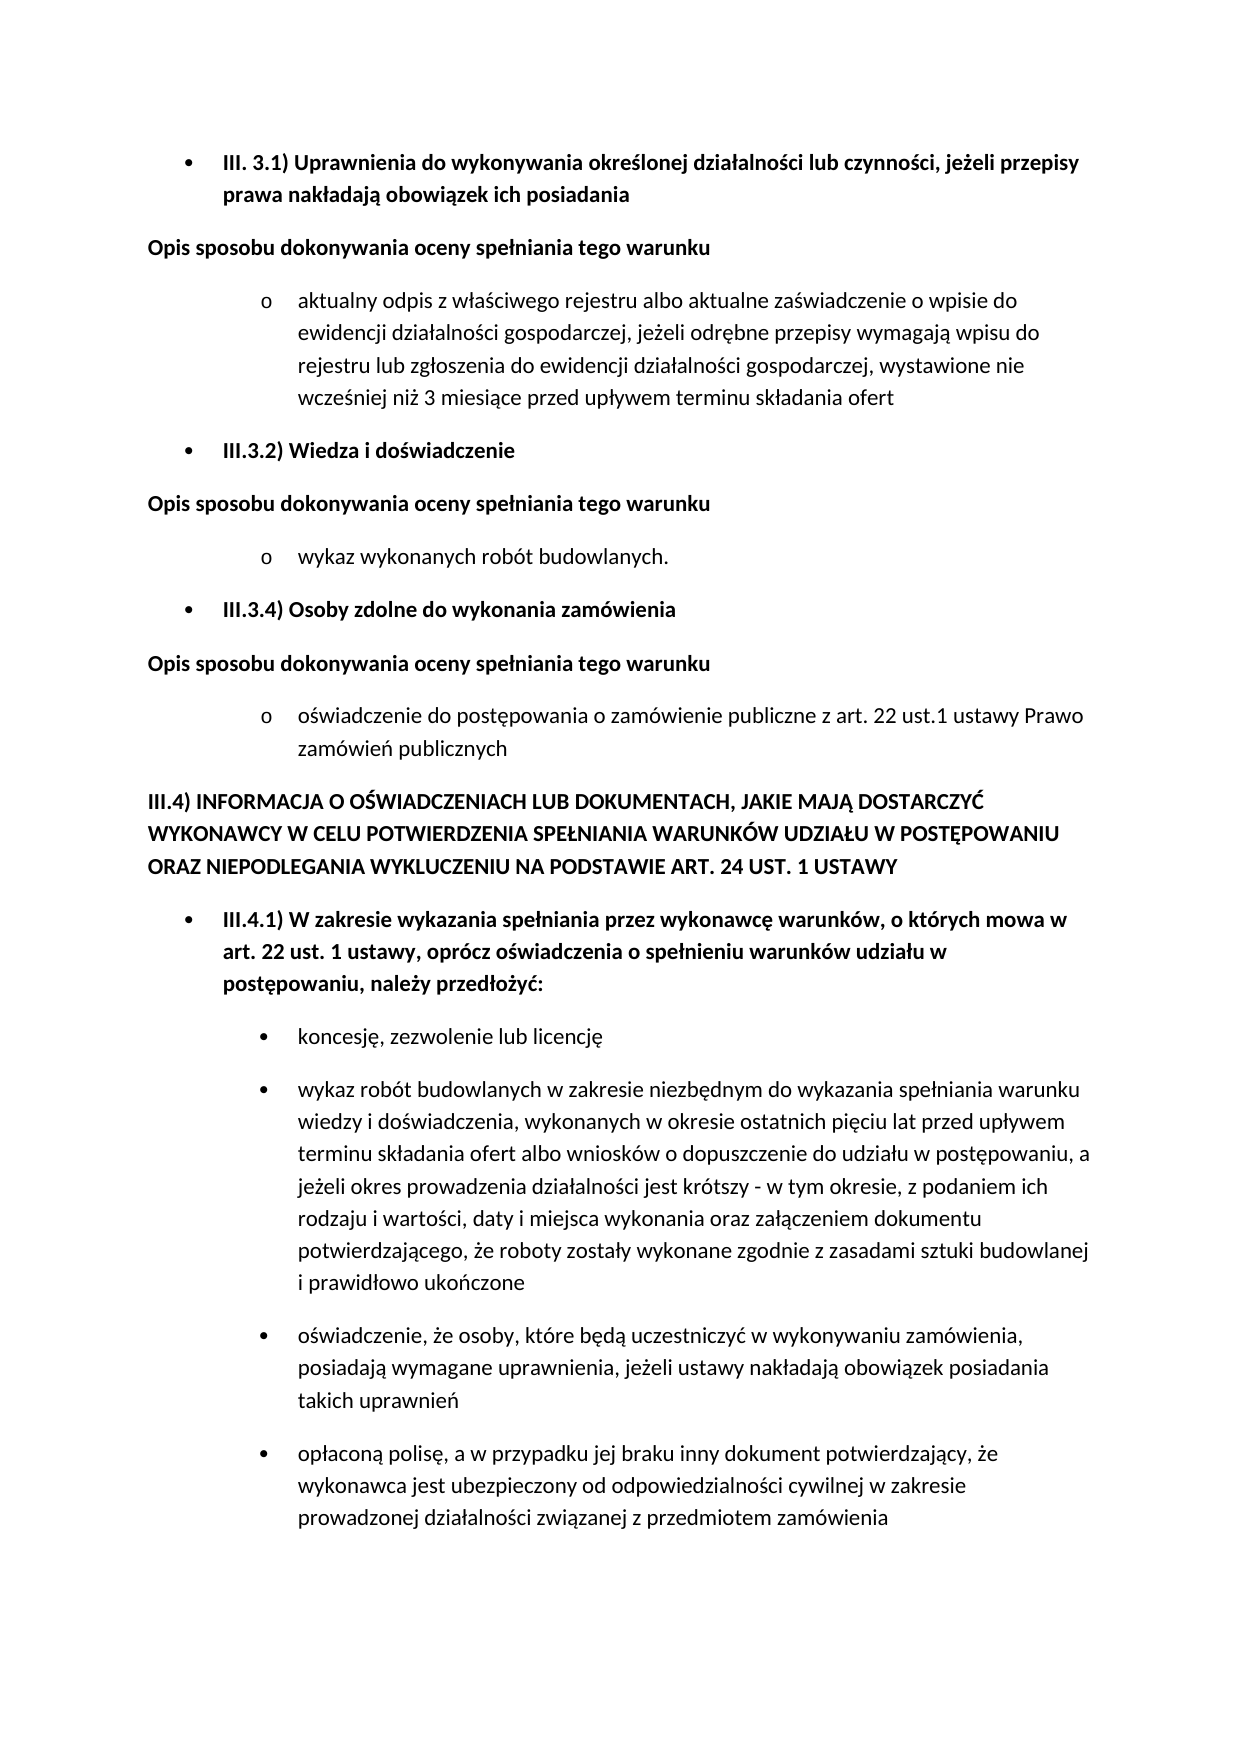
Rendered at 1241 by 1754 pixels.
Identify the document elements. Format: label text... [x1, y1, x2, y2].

text Opis sposobu dokonywania oceny spełniania tego warunku [148, 649, 1093, 677]
list wykaz wykonanych robót budowlanych. [260, 542, 1093, 571]
text III.4) INFORMACJA O OŚWIADCZENIACH LUB DOKUMENTACH, JAKIE MAJĄ DOSTARCZYĆ WYKONAWCY W CELU POTWIERDZENIA SPEŁNIANIA WARUNKÓW UDZIAŁU W POSTĘPOWANIU ORAZ NIEPODLEGANIA WYKLUCZENIU NA PODSTAWIE ART. 24 UST. 1 USTAWY [148, 787, 1093, 880]
list III.3.4) Osoby zdolne do wykonania zamówienia [185, 596, 1093, 624]
list opłaconą polisę, a w przypadku jej braku inny dokument potwierdzający, że wykonawca jest ubezpieczony od odpowiedzialności cywilnej w zakresie prowadzonej działalności związanej z przedmiotem zamówienia [260, 1439, 1093, 1531]
list oświadczenie do postępowania o zamówienie publiczne z art. 22 ust.1 ustawy Prawo zamówień publicznych [260, 702, 1093, 762]
list oświadczenie, że osoby, które będą uczestniczyć w wykonywaniu zamówienia, posiadają wymagane uprawnienia, jeżeli ustawy nakładają obowiązek posiadania takich uprawnień [260, 1321, 1093, 1414]
list III. 3.1) Uprawnienia do wykonywania określonej działalności lub czynności, jeżeli przepisy prawa nakładają obowiązek ich posiadania [185, 148, 1093, 208]
list koncesję, zezwolenie lub licencję [260, 1022, 1093, 1050]
list wykaz robót budowlanych w zakresie niezbędnym do wykazania spełniania warunku wiedzy i doświadczenia, wykonanych w okresie ostatnich pięciu lat przed upływem terminu składania ofert albo wniosków o dopuszczenie do udziału w postępowaniu, a jeżeli okres prowadzenia działalności jest krótszy - w tym okresie, z podaniem ich rodzaju i wartości, daty i miejsca wykonania oraz załączeniem dokumentu potwierdzającego, że roboty zostały wykonane zgodnie z zasadami sztuki budowlanej i prawidłowo ukończone [260, 1075, 1093, 1296]
list aktualny odpis z właściwego rejestru albo aktualne zaświadczenie o wpisie do ewidencji działalności gospodarczej, jeżeli odrębne przepisy wymagają wpisu do rejestru lub zgłoszenia do ewidencji działalności gospodarczej, wystawione nie wcześniej niż 3 miesiące przed upływem terminu składania ofert [260, 286, 1093, 411]
list III.3.2) Wiedza i doświadczenie [185, 436, 1093, 464]
list III.4.1) W zakresie wykazania spełniania przez wykonawcę warunków, o których mowa w art. 22 ust. 1 ustawy, oprócz oświadczenia o spełnieniu warunków udziału w postępowaniu, należy przedłożyć: [185, 905, 1093, 997]
text Opis sposobu dokonywania oceny spełniania tego warunku [148, 233, 1093, 261]
text Opis sposobu dokonywania oceny spełniania tego warunku [148, 489, 1093, 517]
